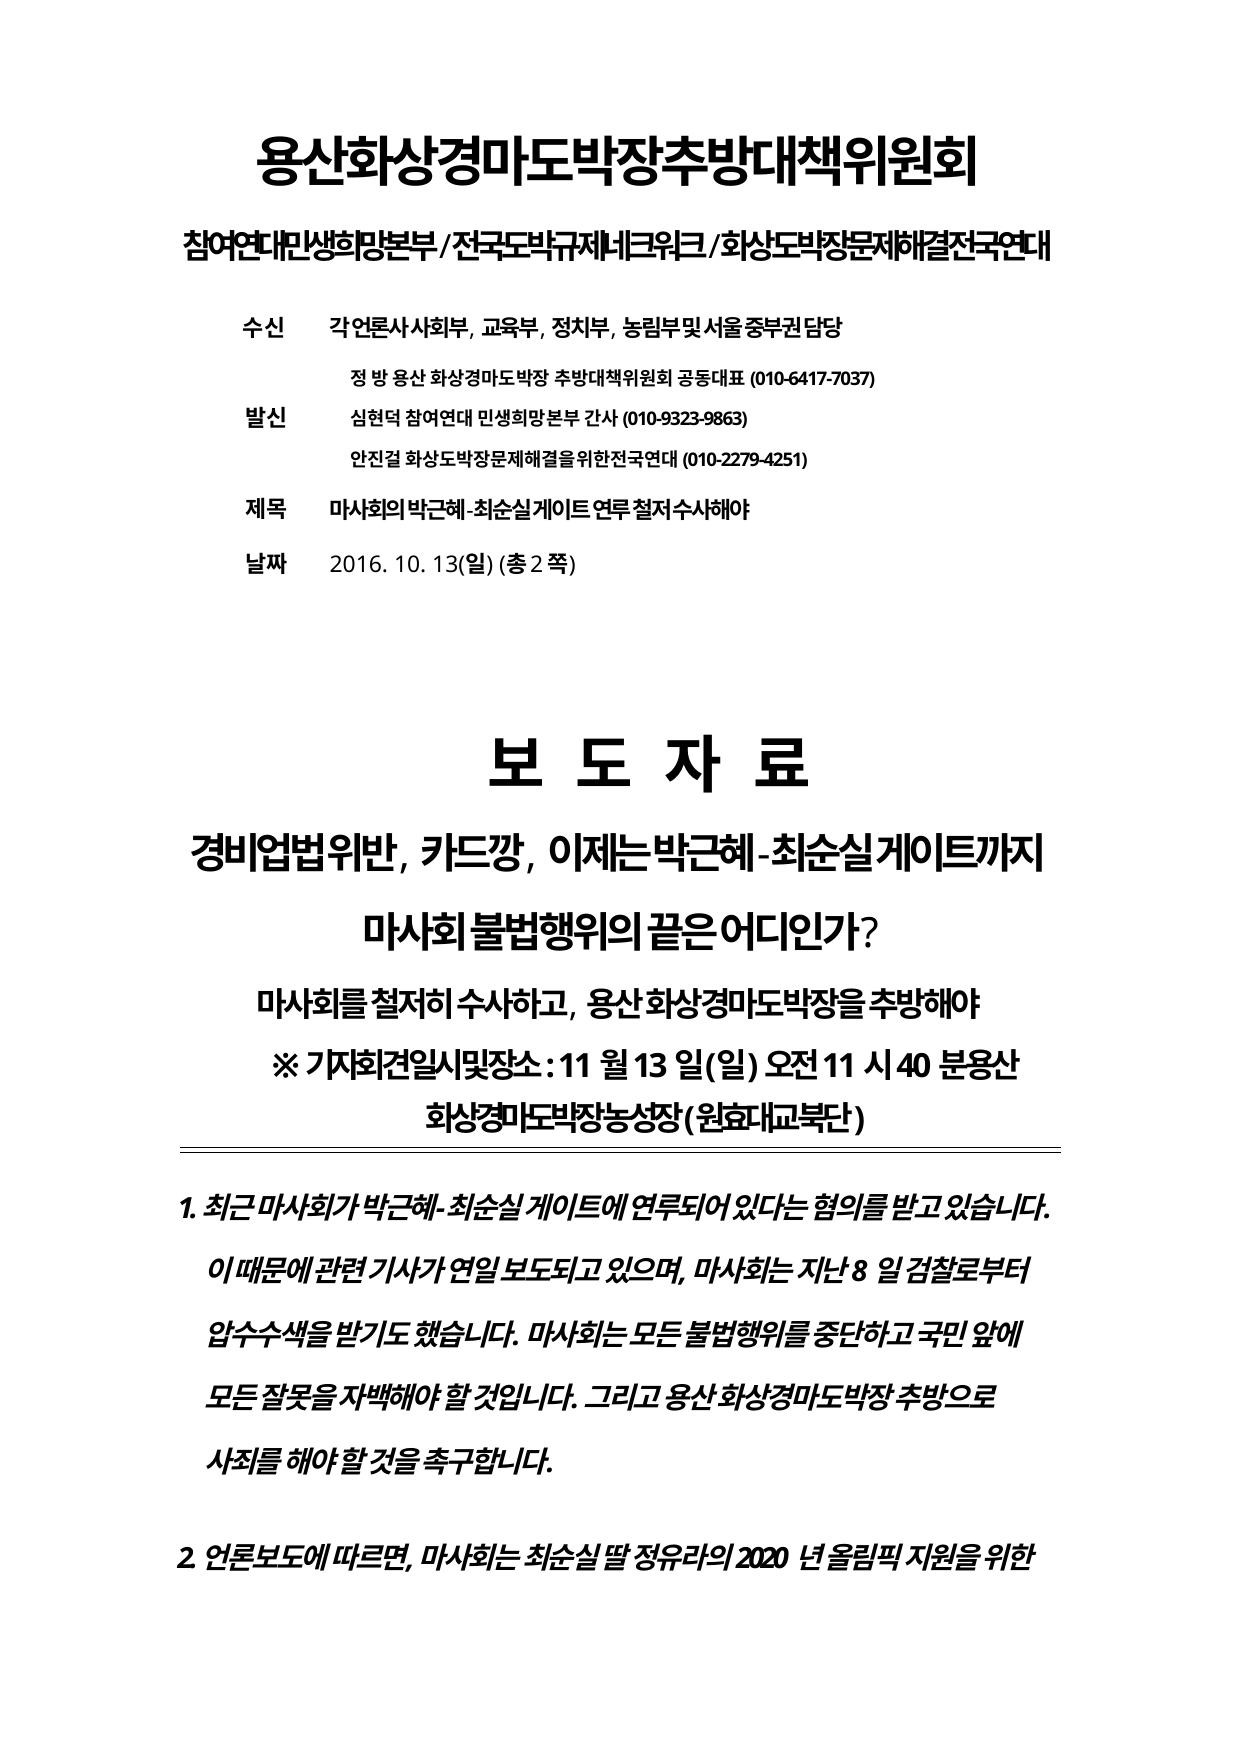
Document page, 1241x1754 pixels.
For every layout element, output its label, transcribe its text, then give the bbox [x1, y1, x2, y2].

text 용산화상경마도박장추방대책위원회 [177, 118, 1063, 197]
table_cell 날 짜 [209, 543, 326, 598]
text 참여연대민생희망본부/전국도박규제네크워크/화상도박장문제해결전국연대 [177, 220, 1063, 268]
table_cell ※ 기자회견 일시 및 장소 : 11월 13일(일) 오전 11시 40분 용산 화상경마도박장 농성장(원효대교 북단) [180, 1036, 1061, 1147]
table_header 각 언론사 사회부, 교육부, 정치부, 농림부 및 서울 중부권 담당 [326, 307, 1089, 360]
table_cell 제 목 [209, 488, 326, 543]
table_cell [209, 598, 1089, 704]
text 2. 언론보도에 따르면, 마사회는 최순실 딸 정유라의 2020년 올림픽 지원을 위한 [177, 1534, 1063, 1577]
table_cell 발 신 [209, 360, 326, 488]
table_cell 2016. 10. 13(일) (총 2쪽) [326, 543, 1089, 598]
table_header 경비업법 위반, 카드깡, 이제는 박근혜-최순실 게이트까지 마사회 불법행위의 끝은 어디인가? 마사회를 철저히 수사하고, 용산 화상경마도박장을 추방해야 [180, 817, 1061, 1036]
table_header 수 신 [209, 307, 326, 360]
table_cell 보도자료 [209, 704, 1089, 817]
table_cell 정 방 용산 화상경마도박장 추방대책위원회 공동대표 (010-6417-7037) 심현덕 참여연대 민생희망본부 간사 (010-9323-9863) 안진걸 화상도박장문제해결을위한전국연대 (010-2279-4251) [326, 360, 1089, 488]
text 1. 최근 마사회가 박근혜-최순실 게이트에 연루되어 있다는 혐의를 받고 있습니다. 이 때문에 관련 기사가 연일 보도되고 있으며, 마사회는 지난 8일 검찰로부터 압수수색을 받기도 했습니다. 마사회는 모든 불법행위를 중단하고 국민 앞에 모든 잘못을 자백해야 할 것입니다. 그리고 용산 화상경마도박장 추방으로 사죄를 해야 할 것을 촉구합니다. [177, 1184, 1063, 1481]
table_cell 마사회의 박근혜-최순실 게이트 연루 철저 수사해야 [326, 488, 1089, 543]
